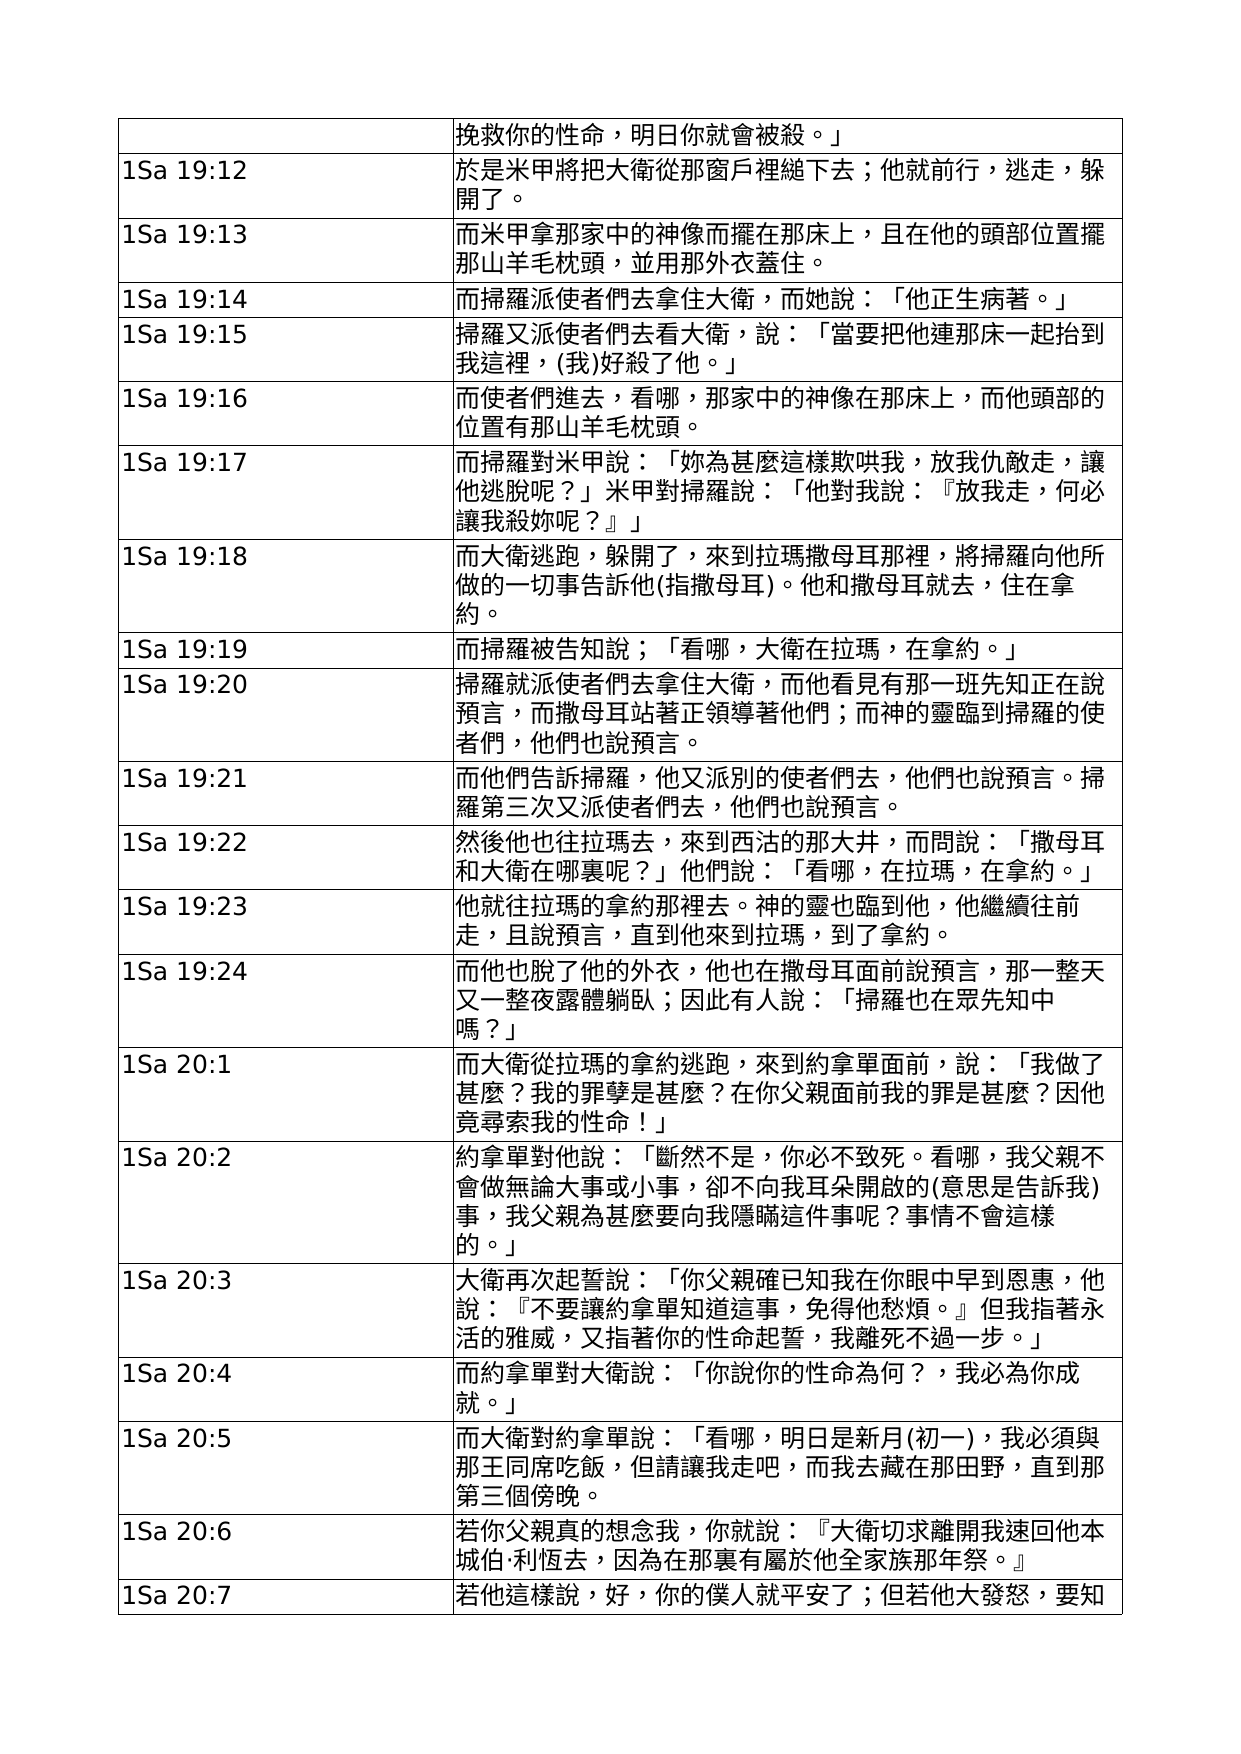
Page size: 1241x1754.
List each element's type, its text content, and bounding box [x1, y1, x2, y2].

table_cell 1Sa 19:24 [119, 955, 453, 1047]
table_cell 1Sa 20:2 [119, 1142, 453, 1263]
table_cell [119, 119, 453, 153]
table_cell 掃羅就派使者們去拿住大衛，而他看見有那一班先知正在說預言，而撒母耳站著正領導著他們；而神的靈臨到掃羅的使者們，他們也說預言。 [454, 669, 1122, 761]
table_cell 而掃羅派使者們去拿住大衛，而她說：「他正生病著。」 [454, 283, 1122, 317]
table_cell 而大衛對約拿單說：「看哪，明日是新月(初一)，我必須與那王同席吃飯，但請讓我走吧，而我去藏在那田野，直到那第三個傍晚。 [454, 1422, 1122, 1514]
table_cell 他就往拉瑪的拿約那裡去。神的靈也臨到他，他繼續往前走，且說預言，直到他來到拉瑪，到了拿約。 [454, 890, 1122, 954]
table_cell 1Sa 19:13 [119, 219, 453, 282]
table_cell 1Sa 19:18 [119, 540, 453, 632]
table_cell 而約拿單對大衛說：「你說你的性命為何？，我必為你成就。」 [454, 1358, 1122, 1421]
table_cell 而大衛逃跑，躲開了，來到拉瑪撒母耳那裡，將掃羅向他所做的一切事告訴他(指撒母耳)。他和撒母耳就去，住在拿約。 [454, 540, 1122, 632]
table_cell 1Sa 19:15 [119, 318, 453, 381]
table_cell 1Sa 19:16 [119, 382, 453, 445]
table_cell 若他這樣說，好，你的僕人就平安了；但若他大發怒，要知 [454, 1580, 1122, 1614]
table_cell 而他們告訴掃羅，他又派別的使者們去，他們也說預言。掃羅第三次又派使者們去，他們也說預言。 [454, 762, 1122, 825]
table_cell 1Sa 19:21 [119, 762, 453, 825]
table_cell 1Sa 20:3 [119, 1264, 453, 1357]
table_cell 1Sa 20:4 [119, 1358, 453, 1421]
table_cell 掃羅又派使者們去看大衛，說：「當要把他連那床一起抬到我這裡，(我)好殺了他。」 [454, 318, 1122, 381]
table_cell 1Sa 19:23 [119, 890, 453, 954]
table_cell 約拿單對他說：「斷然不是，你必不致死。看哪，我父親不會做無論大事或小事，卻不向我耳朵開啟的(意思是告訴我)事，我父親為甚麼要向我隱瞞這件事呢？事情不會這樣的。」 [454, 1142, 1122, 1263]
table_cell 1Sa 19:12 [119, 154, 453, 217]
table_cell 若你父親真的想念我，你就說：『大衛切求離開我速回他本城伯‧利恆去，因為在那裏有屬於他全家族那年祭。』 [454, 1515, 1122, 1578]
table_cell 挽救你的性命，明日你就會被殺。」 [454, 119, 1122, 153]
table_cell 1Sa 19:19 [119, 633, 453, 667]
table_cell 1Sa 20:5 [119, 1422, 453, 1514]
table_cell 而米甲拿那家中的神像而擺在那床上，且在他的頭部位置擺那山羊毛枕頭，並用那外衣蓋住。 [454, 219, 1122, 282]
table_cell 1Sa 19:22 [119, 826, 453, 889]
table_cell 而掃羅被告知說；「看哪，大衛在拉瑪，在拿約。」 [454, 633, 1122, 667]
table_cell 而使者們進去，看哪，那家中的神像在那床上，而他頭部的位置有那山羊毛枕頭。 [454, 382, 1122, 445]
table_cell 1Sa 20:6 [119, 1515, 453, 1578]
table_cell 1Sa 19:20 [119, 669, 453, 761]
table_cell 1Sa 20:1 [119, 1048, 453, 1141]
table_cell 1Sa 19:17 [119, 446, 453, 539]
table_cell 而大衛從拉瑪的拿約逃跑，來到約拿單面前，說：「我做了甚麼？我的罪孽是甚麼？在你父親面前我的罪是甚麼？因他竟尋索我的性命！」 [454, 1048, 1122, 1141]
table_cell 然後他也往拉瑪去，來到西沽的那大井，而問說：「撒母耳和大衛在哪裏呢？」他們說：「看哪，在拉瑪，在拿約。」 [454, 826, 1122, 889]
table_cell 而掃羅對米甲說：「妳為甚麼這樣欺哄我，放我仇敵走，讓他逃脫呢？」米甲對掃羅說：「他對我說：『放我走，何必讓我殺妳呢？』」 [454, 446, 1122, 539]
table_cell 1Sa 19:14 [119, 283, 453, 317]
table_cell 1Sa 20:7 [119, 1580, 453, 1614]
table_cell 於是米甲將把大衛從那窗戶裡縋下去；他就前行，逃走，躲開了。 [454, 154, 1122, 217]
table_cell 大衛再次起誓說：「你父親確已知我在你眼中早到恩惠，他說：『不要讓約拿單知道這事，免得他愁煩。』但我指著永活的雅威，又指著你的性命起誓，我離死不過一步。」 [454, 1264, 1122, 1357]
table_cell 而他也脫了他的外衣，他也在撒母耳面前說預言，那一整天又一整夜露體躺臥；因此有人說：「掃羅也在眾先知中嗎？」 [454, 955, 1122, 1047]
